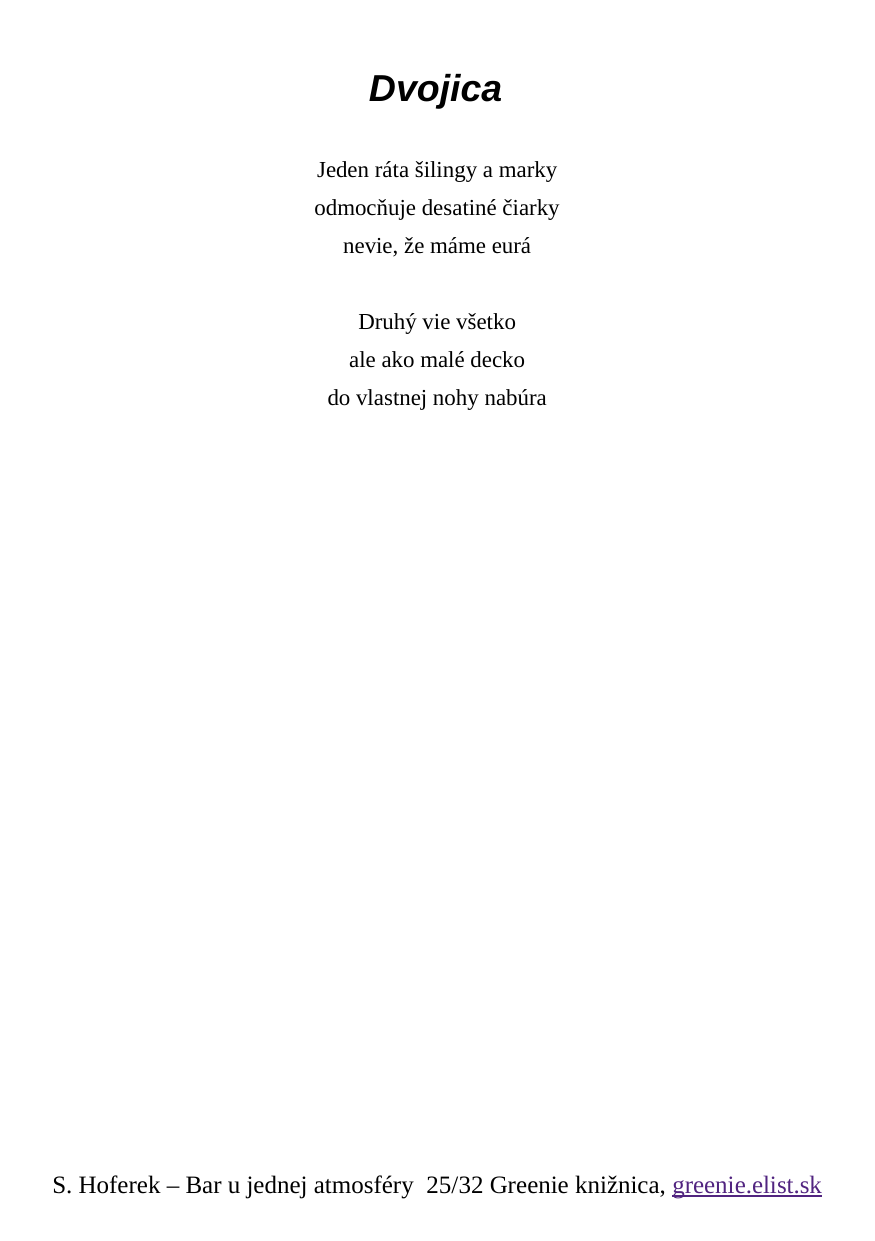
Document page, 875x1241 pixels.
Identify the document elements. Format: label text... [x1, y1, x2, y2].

text nevie, že máme eurá [41, 232, 833, 258]
text do vlastnej nohy nabúra [41, 384, 833, 411]
text Druhý vie všetko [41, 308, 833, 334]
text Jeden ráta šilingy a marky [41, 156, 833, 182]
text odmocňuje desatiné čiarky [41, 194, 833, 220]
subtitle Dvojica [41, 66, 833, 109]
text ale ako malé decko [41, 346, 833, 373]
